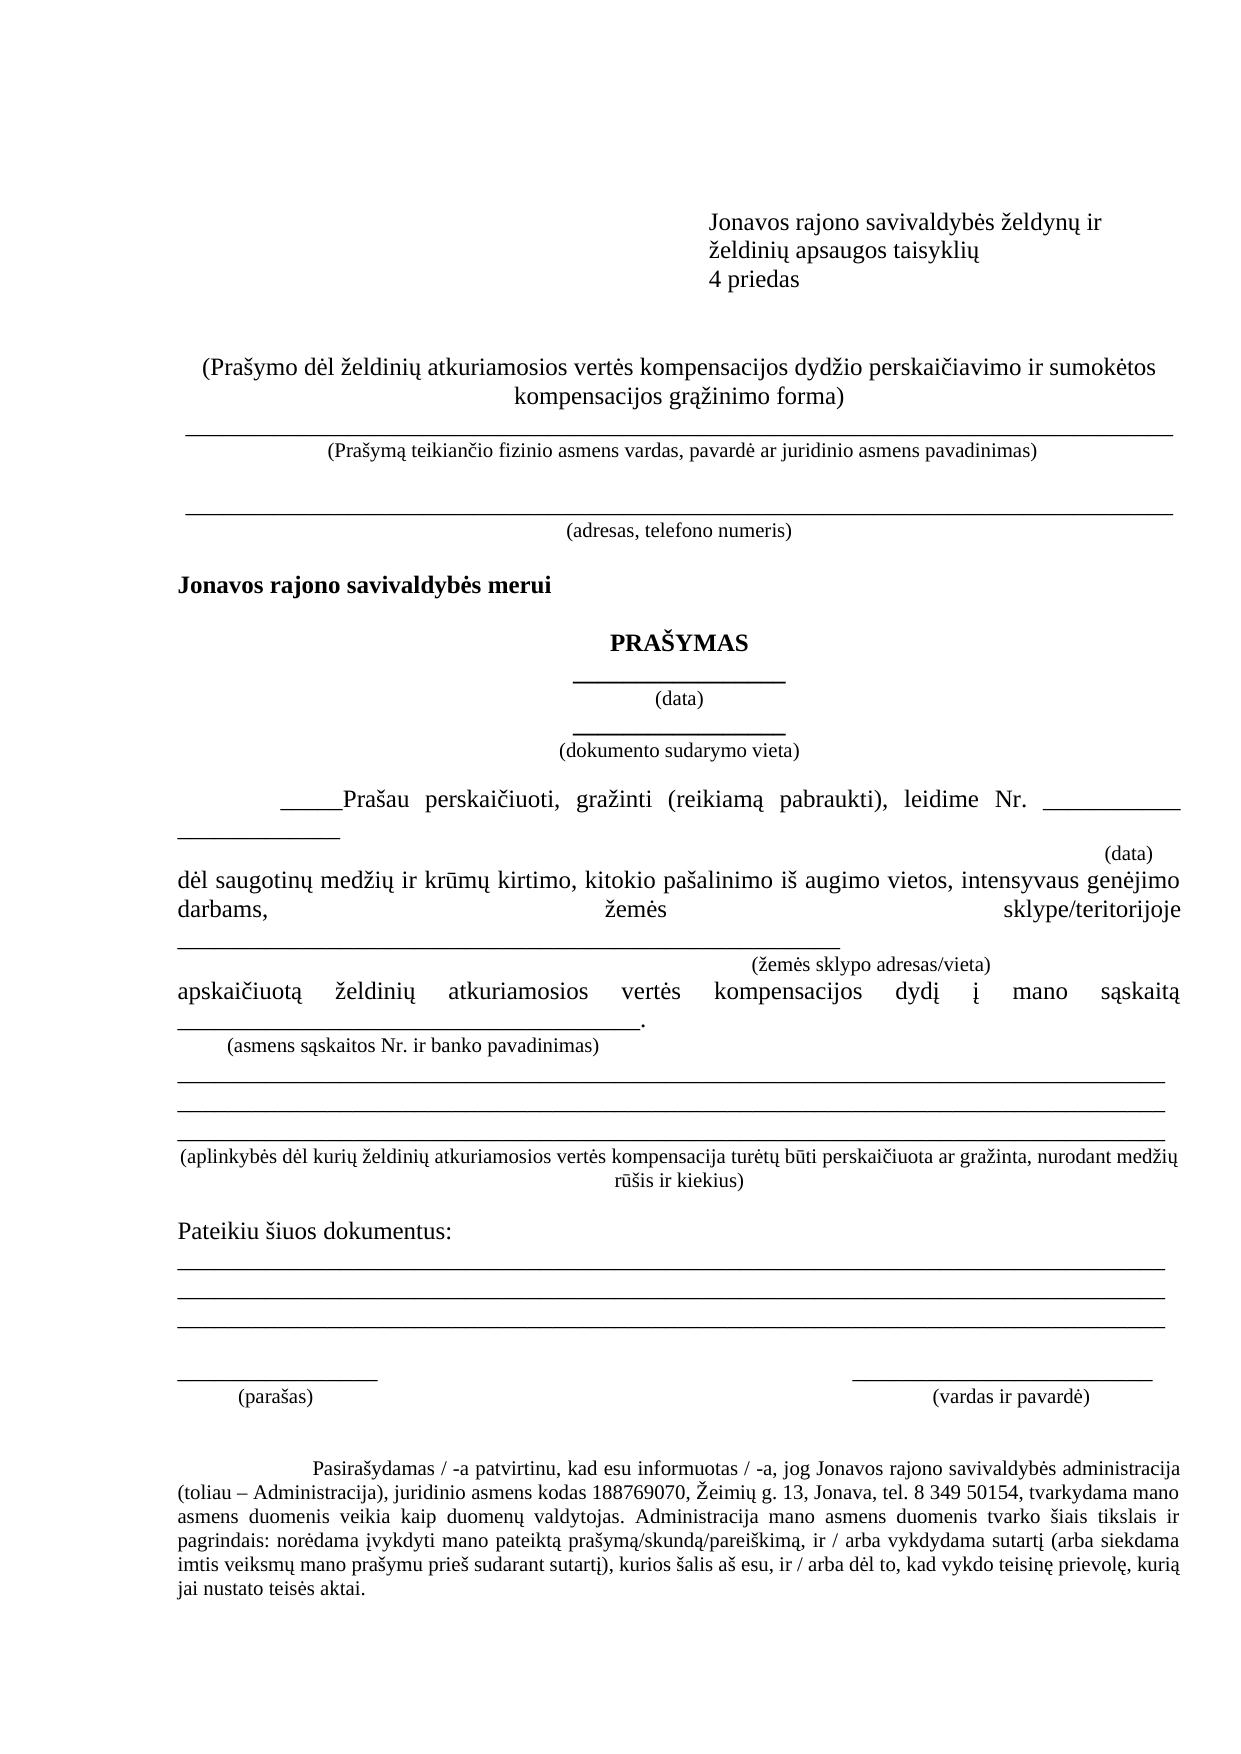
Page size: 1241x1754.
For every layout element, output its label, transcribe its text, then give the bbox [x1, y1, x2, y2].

text (Prašymą teikiančio fizinio asmens vardas, pavardė ar juridinio asmens pavadinimas) [177, 438, 1181, 462]
text Jonavos rajono savivaldybės želdynų ir [177, 207, 1181, 235]
text _______________________________________________________________________________ [177, 1057, 1181, 1086]
text _________________ (dokumento sudarymo vieta) [177, 709, 1181, 762]
text _________________ [177, 657, 1181, 685]
text (žemės sklypo adresas/vieta) [177, 952, 1181, 976]
text (asmens sąskaitos Nr. ir banko pavadinimas) [177, 1033, 1181, 1057]
text Pateikiu šiuos dokumentus: [177, 1216, 1181, 1244]
text (data) [177, 685, 1181, 709]
text _______________________________________________________________________________ [177, 1244, 1181, 1273]
text _______________________________________________________________________________ [177, 1086, 1181, 1115]
text _______________________________________________________________________________ [177, 410, 1181, 438]
text želdinių apsaugos taisyklių [177, 235, 1181, 264]
text Jonavos rajono savivaldybės merui [177, 570, 1181, 599]
text (parašas) (vardas ir pavardė) [177, 1383, 1181, 1408]
text PRAŠYMAS [177, 628, 1181, 657]
text (adresas, telefono numeris) [177, 518, 1181, 542]
text _______________________________________________________________________________ [177, 1273, 1181, 1302]
text _______________________________________________________________________________ [177, 489, 1181, 518]
text apskaičiuotą želdinių atkuriamosios vertės kompensacijos dydį į mano sąskaitą _____________________________________. [177, 976, 1181, 1033]
text (aplinkybės dėl kurių želdinių atkuriamosios vertės kompensacija turėtų būti perskaičiuota ar gražinta, nurodant medžių rūšis ir kiekius) [177, 1143, 1181, 1192]
text _______________________________________________________________________________ [177, 1302, 1181, 1331]
text _______________________________________________________________________________ [177, 1115, 1181, 1143]
text (Prašymo dėl želdinių atkuriamosios vertės kompensacijos dydžio perskaičiavimo ir sumokėtos kompensacijos grąžinimo forma) [177, 352, 1181, 410]
text dėl saugotinų medžių ir krūmų kirtimo, kitokio pašalinimo iš augimo vietos, intensyvaus genėjimo darbams, žemės sklype/teritorijoje _____________________________________________________ [177, 865, 1181, 952]
text 4 priedas [177, 264, 1181, 293]
text Prašau perskaičiuoti, gražinti (reikiamą pabraukti), leidime Nr. ___________ _____________ (data) [177, 784, 1181, 865]
text ________________ ________________________ [177, 1355, 1181, 1383]
text Pasirašydamas / -a patvirtinu, kad esu informuotas / -a, jog Jonavos rajono savivaldybės administracija (toliau – Administracija), juridinio asmens kodas 188769070, Žeimių g. 13, Jonava, tel. 8 349 50154, tvarkydama mano asmens duomenis veikia kaip duomenų valdytojas. Administracija mano asmens duomenis tvarko šiais tikslais ir pagrindais: norėdama įvykdyti mano pateiktą prašymą/skundą/pareiškimą, ir / arba vykdydama sutartį (arba siekdama imtis veiksmų mano prašymu prieš sudarant sutartį), kurios šalis aš esu, ir / arba dėl to, kad vykdo teisinę prievolę, kurią jai nustato teisės aktai. [177, 1456, 1181, 1600]
